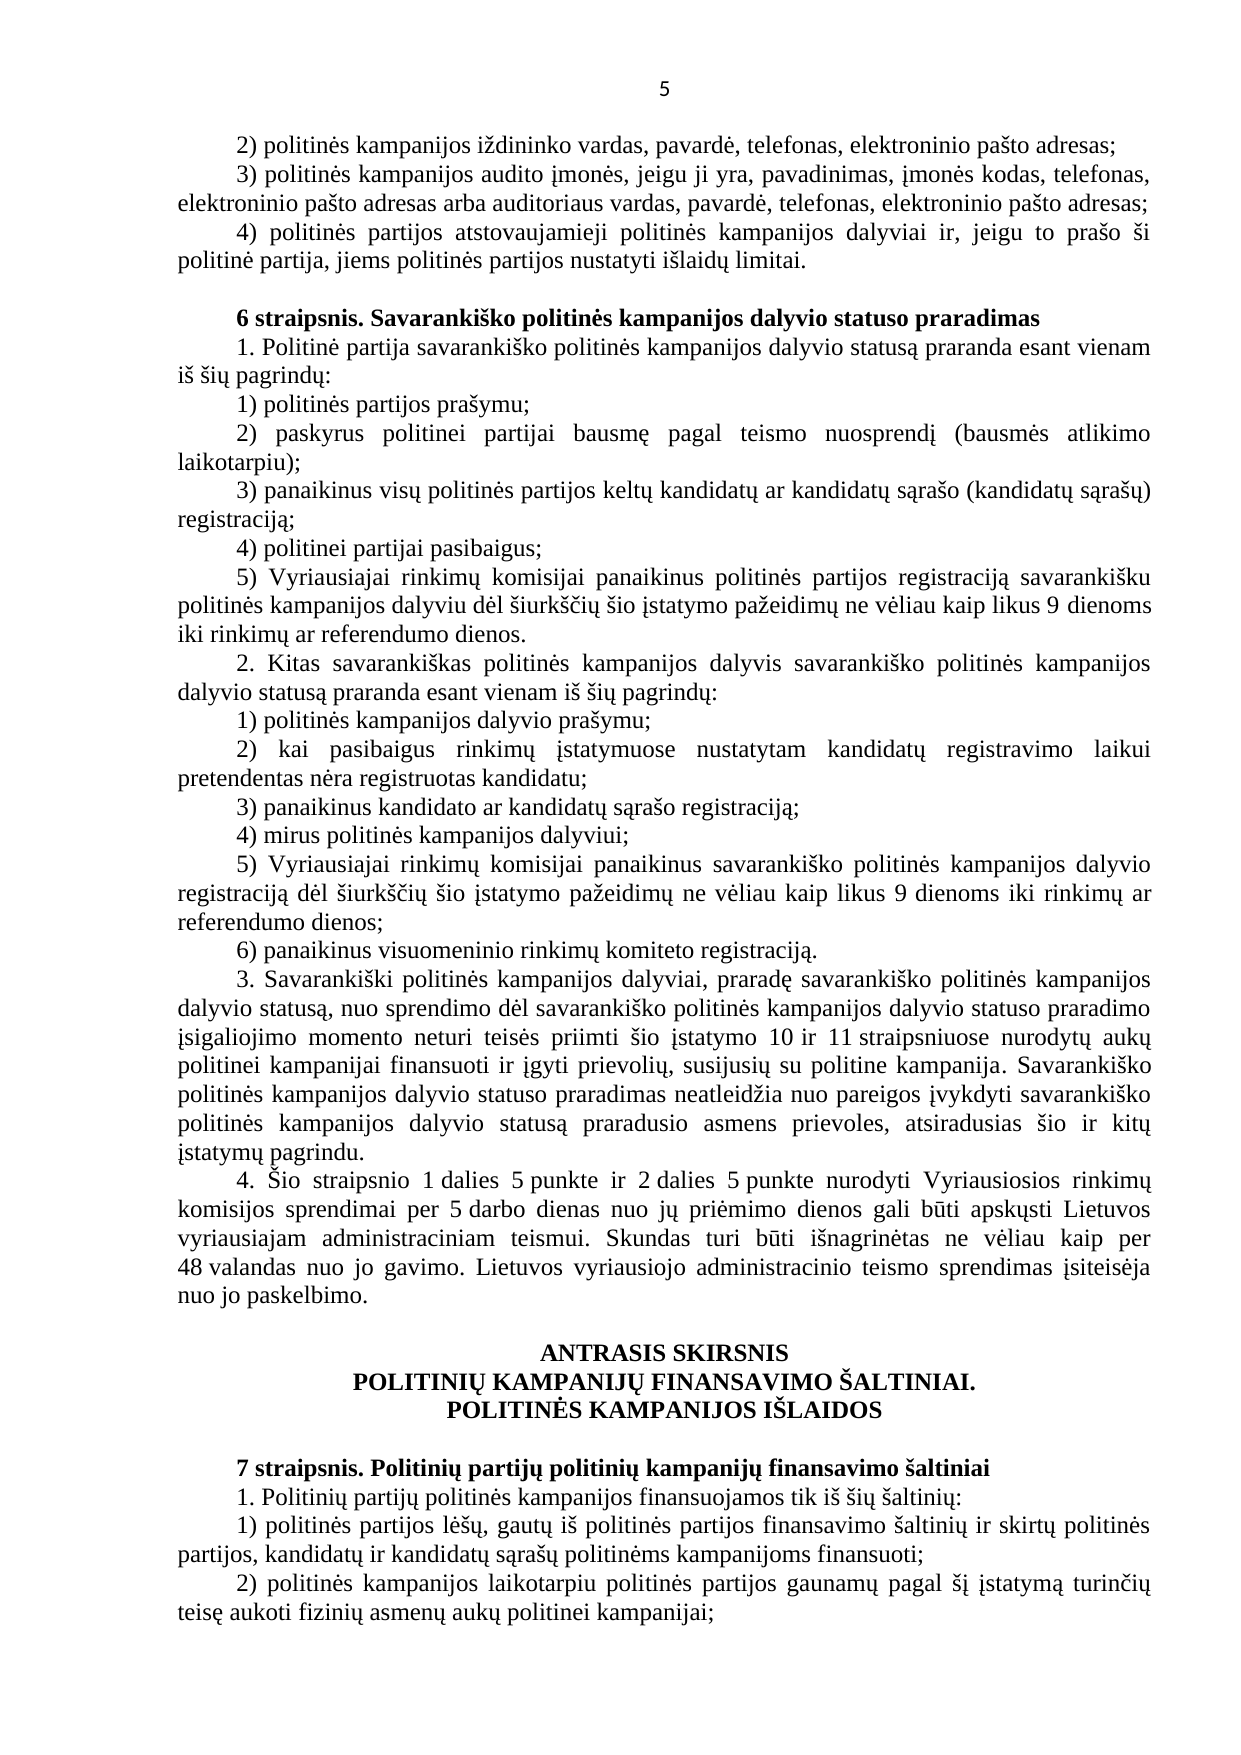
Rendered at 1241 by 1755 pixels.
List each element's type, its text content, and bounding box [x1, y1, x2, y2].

text 3) panaikinus kandidato ar kandidatų sąrašo registraciją; [177, 792, 1152, 821]
text POLITINĖS KAMPANIJOS IŠLAIDOS [177, 1396, 1152, 1424]
text 2. Kitas savarankiškas politinės kampanijos dalyvis savarankiško politinės kampanijos dalyvio statusą praranda esant vienam iš šių pagrindų: [177, 648, 1152, 706]
text 5) Vyriausiajai rinkimų komisijai panaikinus politinės partijos registraciją savarankišku politinės kampanijos dalyviu dėl šiurkščių šio įstatymo pažeidimų ne vėliau kaip likus 9 dienoms iki rinkimų ar referendumo dienos. [177, 562, 1152, 648]
text 2) kai pasibaigus rinkimų įstatymuose nustatytam kandidatų registravimo laikui pretendentas nėra registruotas kandidatu; [177, 734, 1152, 792]
text 3) panaikinus visų politinės partijos keltų kandidatų ar kandidatų sąrašo (kandidatų sąrašų) registraciją; [177, 476, 1152, 533]
text 7 straipsnis. Politinių partijų politinių kampanijų finansavimo šaltiniai [177, 1453, 1152, 1482]
text 2) politinės kampanijos laikotarpiu politinės partijos gaunamų pagal šį įstatymą turinčių teisę aukoti fizinių asmenų aukų politinei kampanijai; [177, 1568, 1152, 1626]
text 5) Vyriausiajai rinkimų komisijai panaikinus savarankiško politinės kampanijos dalyvio registraciją dėl šiurkščių šio įstatymo pažeidimų ne vėliau kaip likus 9 dienoms iki rinkimų ar referendumo dienos; [177, 849, 1152, 936]
text 2) politinės kampanijos iždininko vardas, pavardė, telefonas, elektroninio pašto adresas; [177, 131, 1152, 159]
text 1. Politinių partijų politinės kampanijos finansuojamos tik iš šių šaltinių: [177, 1482, 1152, 1511]
text 3. Savarankiški politinės kampanijos dalyviai, praradę savarankiško politinės kampanijos dalyvio statusą, nuo sprendimo dėl savarankiško politinės kampanijos dalyvio statuso praradimo įsigaliojimo momento neturi teisės priimti šio įstatymo 10 ir 11 straipsniuose nurodytų aukų politinei kampanijai finansuoti ir įgyti prievolių, susijusių su politine kampanija. Savarankiško politinės kampanijos dalyvio statuso praradimas neatleidžia nuo pareigos įvykdyti savarankiško politinės kampanijos dalyvio statusą praradusio asmens prievoles, atsiradusias šio ir kitų įstatymų pagrindu. [177, 964, 1152, 1166]
text 4) politinei partijai pasibaigus; [177, 533, 1152, 562]
text 4) politinės partijos atstovaujamieji politinės kampanijos dalyviai ir, jeigu to prašo ši politinė partija, jiems politinės partijos nustatyti išlaidų limitai. [177, 217, 1152, 274]
text ANTRASIS SKIRSNIS [177, 1338, 1152, 1367]
text 1) politinės partijos prašymu; [177, 389, 1152, 418]
text 4) mirus politinės kampanijos dalyviui; [177, 821, 1152, 849]
text 6) panaikinus visuomeninio rinkimų komiteto registraciją. [177, 936, 1152, 964]
text 6 straipsnis. Savarankiško politinės kampanijos dalyvio statuso praradimas [177, 303, 1152, 332]
text 2) paskyrus politinei partijai bausmę pagal teismo nuosprendį (bausmės atlikimo laikotarpiu); [177, 418, 1152, 476]
text 1) politinės kampanijos dalyvio prašymu; [177, 706, 1152, 734]
text 1. Politinė partija savarankiško politinės kampanijos dalyvio statusą praranda esant vienam iš šių pagrindų: [177, 332, 1152, 389]
text 3) politinės kampanijos audito įmonės, jeigu ji yra, pavadinimas, įmonės kodas, telefonas, elektroninio pašto adresas arba auditoriaus vardas, pavardė, telefonas, elektroninio pašto adresas; [177, 159, 1152, 217]
text 1) politinės partijos lėšų, gautų iš politinės partijos finansavimo šaltinių ir skirtų politinės partijos, kandidatų ir kandidatų sąrašų politinėms kampanijoms finansuoti; [177, 1511, 1152, 1568]
text POLITINIŲ KAMPANIJŲ FINANSAVIMO ŠALTINIAI. [177, 1367, 1152, 1396]
text 4. Šio straipsnio 1 dalies 5 punkte ir 2 dalies 5 punkte nurodyti Vyriausiosios rinkimų komisijos sprendimai per 5 darbo dienas nuo jų priėmimo dienos gali būti apskųsti Lietuvos vyriausiajam administraciniam teismui. Skundas turi būti išnagrinėtas ne vėliau kaip per 48 valandas nuo jo gavimo. Lietuvos vyriausiojo administracinio teismo sprendimas įsiteisėja nuo jo paskelbimo. [177, 1166, 1152, 1309]
